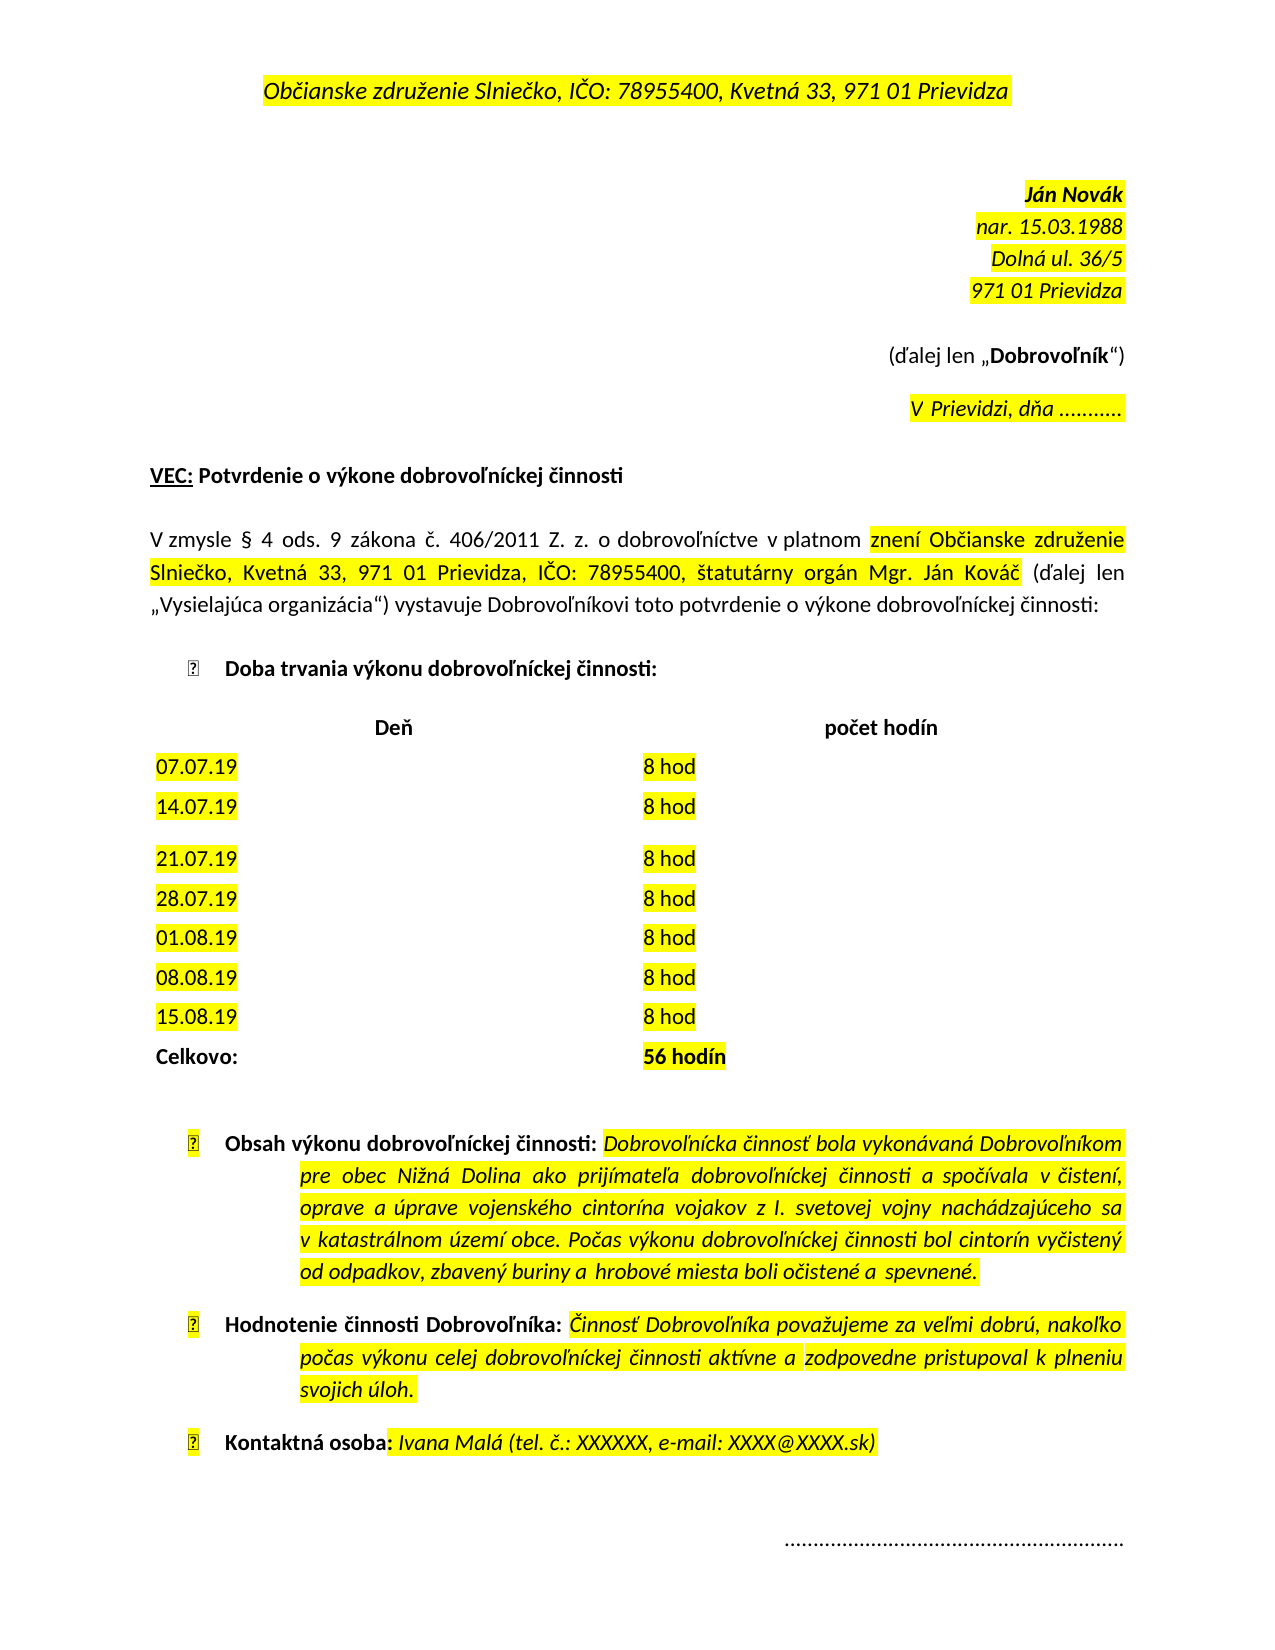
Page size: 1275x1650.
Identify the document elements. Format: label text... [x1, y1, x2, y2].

table_cell 07.07.19 [150, 747, 637, 786]
text Občianske združenie Slniečko, IČO: 78955400, Kvetná 33, 971 01 Prievidza [150, 75, 1125, 106]
text Ján Novák [150, 180, 1125, 208]
table_cell 8 hod [638, 878, 1125, 918]
text ........................................................... [150, 1524, 1125, 1552]
text nar. 15.03.1988 [150, 212, 1125, 240]
table_cell 15.08.19 [150, 997, 637, 1036]
table_cell 8 hod [638, 957, 1125, 997]
text V zmysle § 4 ods. 9 zákona č. 406/2011 Z. z. o dobrovoľníctve v platnom znení Občianske združenie Slniečko, Kvetná 33, 971 01 Prievidza, IČO: 78955400, štatutárny orgán Mgr. Ján Kováč (ďalej len „Vysielajúca organizácia“) vystavuje Dobrovoľníkovi toto potvrdenie o výkone dobrovoľníckej činnosti: [150, 526, 1125, 618]
table_cell 8 hod [638, 997, 1125, 1036]
text VEC: Potvrdenie o výkone dobrovoľníckej činnosti [150, 461, 1125, 489]
table_cell 21.07.19 [150, 839, 637, 878]
table_cell 56 hodín [638, 1036, 1125, 1076]
list Hodnotenie činnosti Dobrovoľníka: Činnosť Dobrovoľníka považujeme za veľmi dobrú, nakoľko počas výkonu celej dobrovoľníckej činnosti aktívne a zodpovedne pristupoval k plneniu svojich úloh. [187, 1311, 1125, 1403]
text V Prievidzi, dňa ........... [150, 394, 1125, 422]
table_header počet hodín [638, 707, 1125, 747]
list Obsah výkonu dobrovoľníckej činnosti: Dobrovoľnícka činnosť bola vykonávaná Dobrovoľníkom pre obec Nižná Dolina ako prijímateľa dobrovoľníckej činnosti a spočívala v čistení, oprave a úprave vojenského cintorína vojakov z I. svetovej vojny nachádzajúceho sa v katastrálnom území obce. Počas výkonu dobrovoľníckej činnosti bol cintorín vyčistený od odpadkov, zbavený buriny a hrobové miesta boli očistené a spevnené. [187, 1129, 1125, 1286]
table_cell Celkovo: [150, 1036, 637, 1076]
text 971 01 Prievidza [150, 277, 1125, 304]
table_cell 8 hod [638, 839, 1125, 878]
table_cell 8 hod [638, 786, 1125, 839]
table_cell 08.08.19 [150, 957, 637, 997]
table_cell 8 hod [638, 918, 1125, 957]
list Kontaktná osoba: Ivana Malá (tel. č.: XXXXXX, e-mail: XXXX@XXXX.sk) [187, 1428, 1125, 1456]
table_cell 8 hod [638, 747, 1125, 786]
text (ďalej len „Dobrovoľník“) [150, 341, 1125, 369]
text Dolná ul. 36/5 [150, 244, 1125, 272]
table_cell 14.07.19 [150, 786, 637, 839]
table_header Deň [150, 707, 637, 747]
list Doba trvania výkonu dobrovoľníckej činnosti: [187, 654, 1125, 682]
table_cell 01.08.19 [150, 918, 637, 957]
table_cell 28.07.19 [150, 878, 637, 918]
